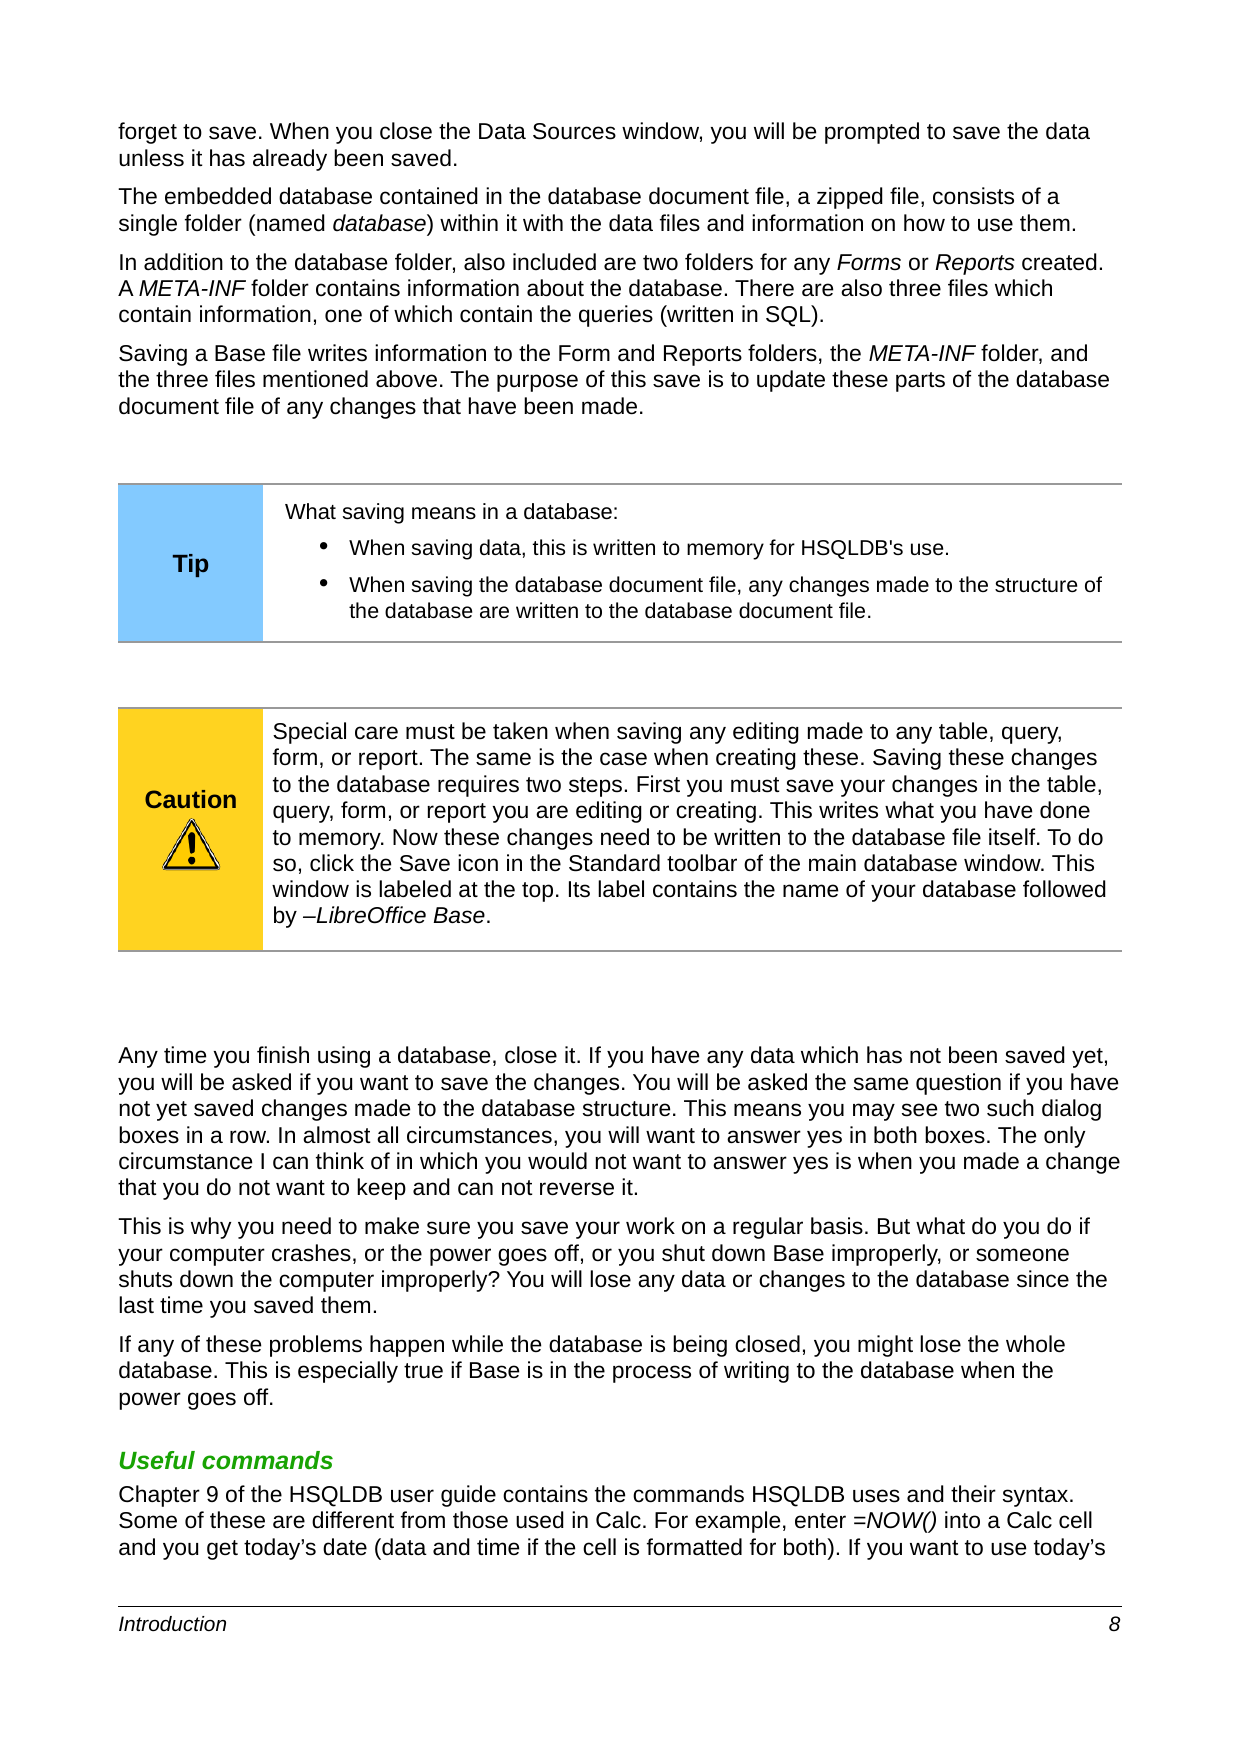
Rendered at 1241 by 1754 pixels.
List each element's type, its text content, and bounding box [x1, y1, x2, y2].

text Saving a Base file writes information to the Form and Reports folders, the META-INF folder, and the three files mentioned above. The purpose of this save is to update these parts of the database document file of any changes that have been made. [118, 340, 1122, 419]
text Any time you finish using a database, close it. If you have any data which has not been saved yet, you will be asked if you want to save the changes. You will be asked the same question if you have not yet saved changes made to the database structure. This means you may see two such dialog boxes in a row. In almost all circumstances, you will want to answer yes in both boxes. The only circumstance I can think of in which you would not want to answer yes is when you made a change that you do not want to keep and can not reverse it. [118, 1042, 1122, 1201]
table_header Caution [118, 709, 263, 950]
text This is why you need to make sure you save your work on a regular basis. But what do you do if your computer crashes, or the power goes off, or you shut down Base improperly, or someone shuts down the computer improperly? You will lose any data or changes to the database since the last time you saved them. [118, 1213, 1122, 1318]
text If any of these problems happen while the database is being closed, you might lose the whole database. This is especially true if Base is in the process of writing to the database when the power goes off. [118, 1331, 1122, 1410]
text forget to save. When you close the Data Sources window, you will be prompted to save the data unless it has already been saved. [118, 118, 1122, 171]
text In addition to the database folder, also included are two folders for any Forms or Reports created. A META-INF folder contains information about the database. There are also three files which contain information, one of which contain the queries (written in SQL). [118, 248, 1122, 328]
text The embedded database contained in the database document file, a zipped file, consists of a single folder (named database) within it with the data files and information on how to use them. [118, 183, 1122, 236]
subtitle Useful commands [118, 1446, 1122, 1474]
text Chapter 9 of the HSQLDB user guide contains the commands HSQLDB uses and their syntax. Some of these are different from those used in Calc. For example, enter =NOW() into a Calc cell and you get today’s date (data and time if the cell is formatted for both). If you want to use today’s [118, 1481, 1122, 1560]
table_header Tip [118, 485, 263, 641]
picture [158, 814, 224, 874]
table_header Special care must be taken when saving any editing made to any table, query, form, or report. The same is the case when creating these. Saving these changes to the database requires two steps. First you must save your changes in the table, query, form, or report you are editing or creating. This writes what you have done to memory. Now these changes need to be written to the database file itself. To do so, click the Save icon in the Standard toolbar of the main database window. This window is labeled at the top. Its label contains the name of your database followed by –LibreOffice Base. [264, 709, 1122, 950]
table_header What saving means in a database: When saving data, this is written to memory for HSQLDB's use. When saving the database document file, any changes made to the structure of the database are written to the database document file. [264, 485, 1122, 641]
